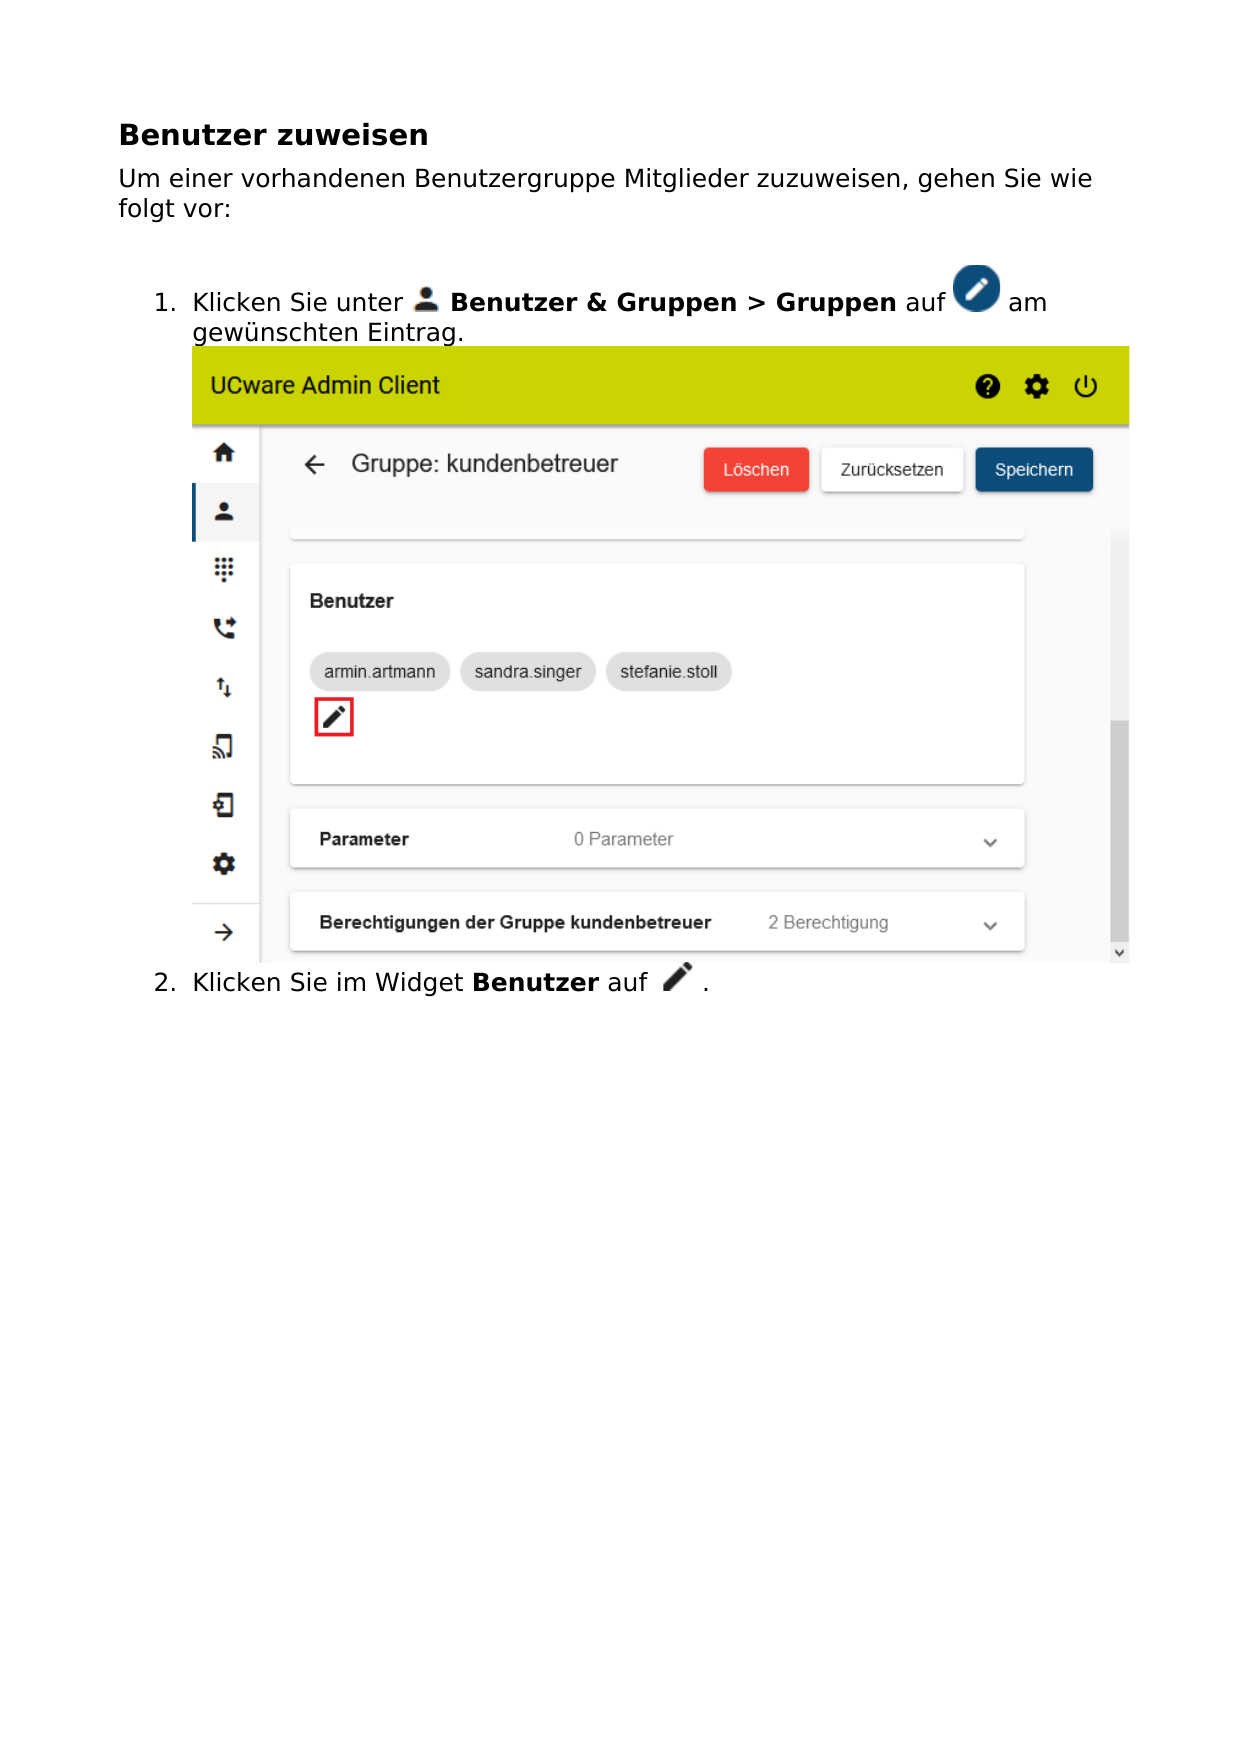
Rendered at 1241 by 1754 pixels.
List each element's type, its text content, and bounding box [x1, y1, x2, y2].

list Klicken Sie unterBenutzer & Gruppen > Gruppen auf am gewünschten Eintrag. [177, 265, 1122, 963]
list Klicken Sie im Widget Benutzer auf . [177, 963, 1122, 997]
picture [192, 346, 1130, 991]
subtitle Benutzer zuweisen [118, 118, 1122, 152]
picture [953, 265, 1001, 312]
picture [403, 286, 450, 312]
text Um einer vorhandenen Benutzergruppe Mitglieder zuzuweisen, gehen Sie wie folgt vor: [118, 164, 1122, 223]
